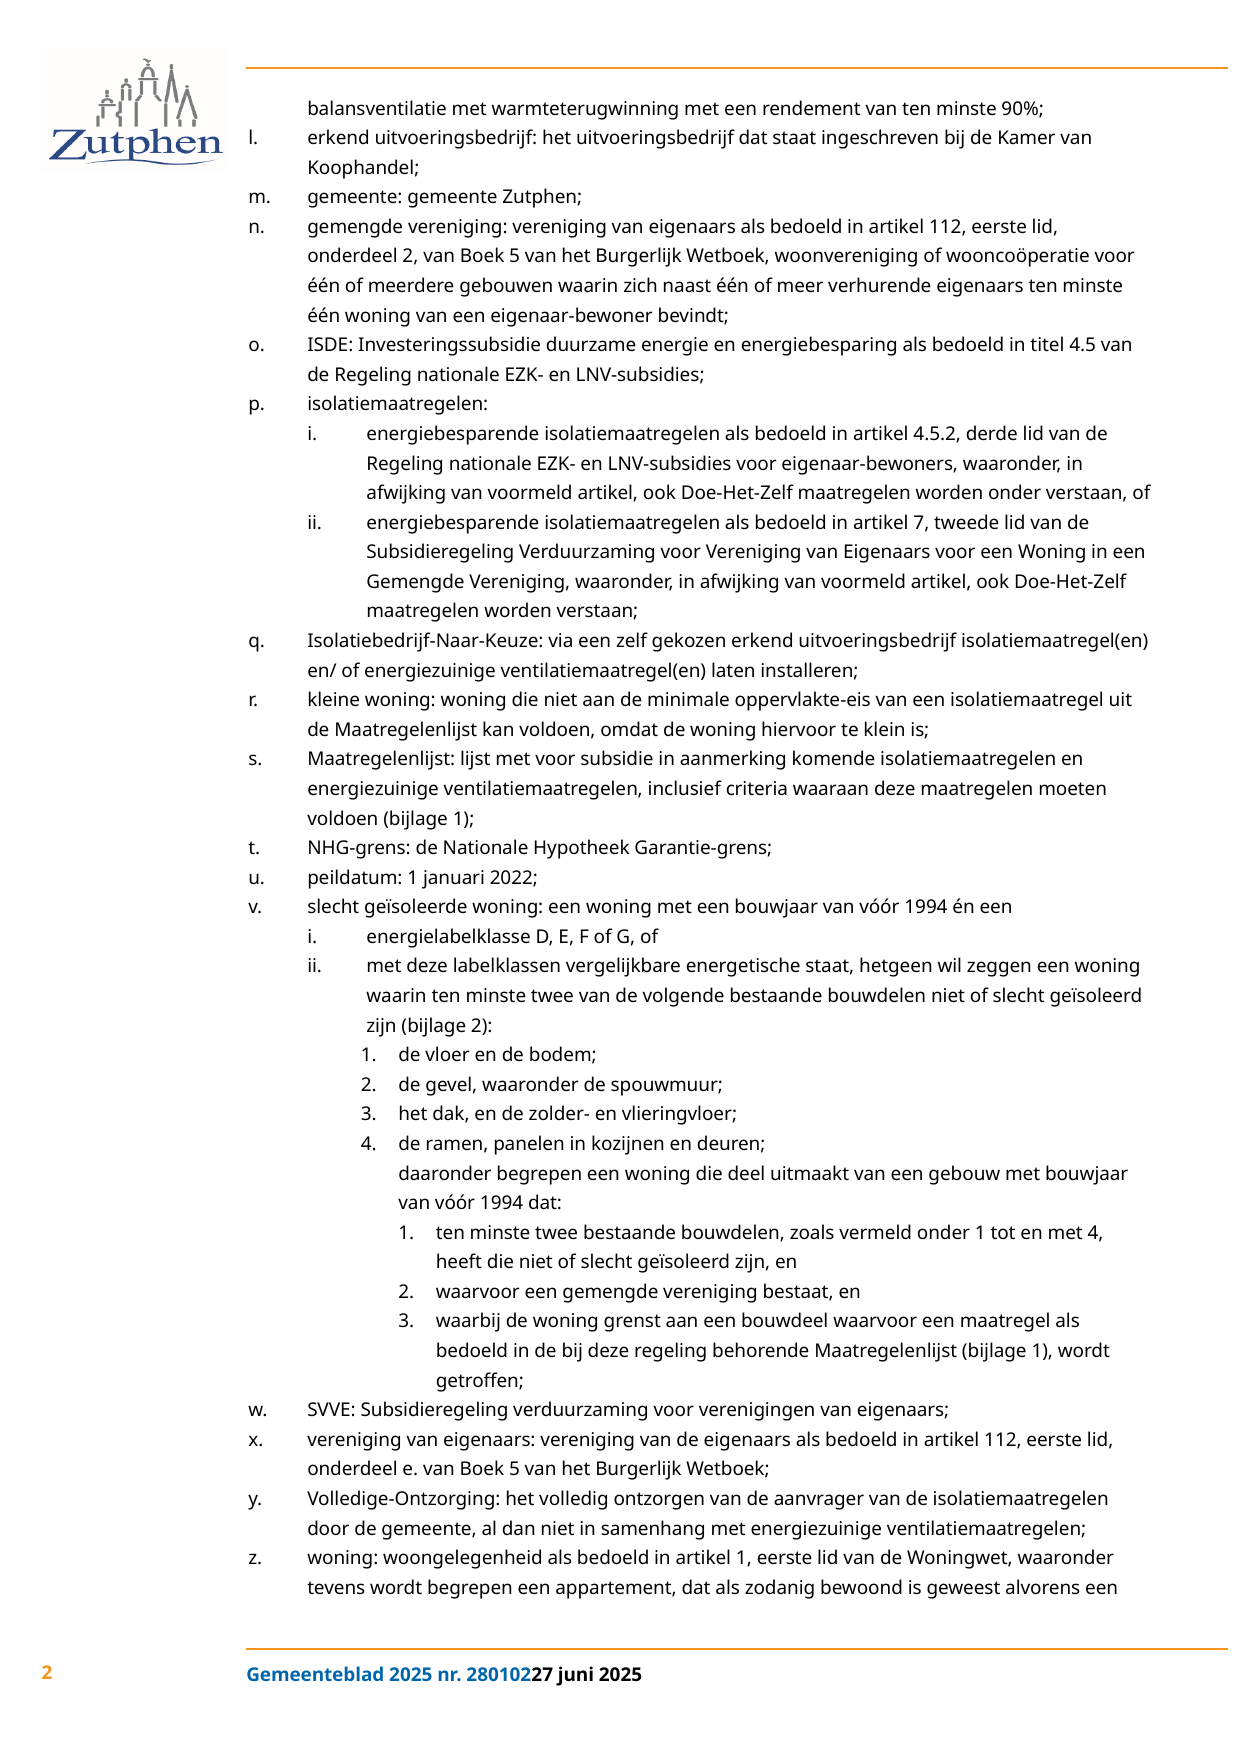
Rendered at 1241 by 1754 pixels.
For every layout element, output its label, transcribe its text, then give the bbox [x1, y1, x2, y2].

list ISDE: Investeringssubsidie duurzame energie en energiebesparing als bedoeld in titel 4.5 van de Regeling nationale EZK- en LNV-subsidies; [248, 331, 1152, 387]
list de gevel, waaronder de spouwmuur; [361, 1071, 1152, 1097]
list de vloer en de bodem; [361, 1041, 1152, 1067]
list energielabelklasse D, E, F of G, of [307, 923, 1152, 949]
picture [41, 47, 231, 172]
list Maatregelenlijst: lijst met voor subsidie in aanmerking komende isolatiemaatregelen en energiezuinige ventilatiemaatregelen, inclusief criteria waaraan deze maatregelen moeten voldoen (bijlage 1); [248, 746, 1152, 831]
list energiebesparende isolatiemaatregelen als bedoeld in artikel 4.5.2, derde lid van de Regeling nationale EZK- en LNV-subsidies voor eigenaar-bewoners, waaronder, in afwijking van voormeld artikel, ook Doe-Het-Zelf maatregelen worden onder verstaan, of [307, 420, 1152, 505]
list gemengde vereniging: vereniging van eigenaars als bedoeld in artikel 112, eerste lid, onderdeel 2, van Boek 5 van het Burgerlijk Wetboek, woonvereniging of wooncoöperatie voor één of meerdere gebouwen waarin zich naast één of meer verhurende eigenaars ten minste één woning van een eigenaar-bewoner bevindt; [248, 213, 1152, 328]
list Isolatiebedrijf-Naar-Keuze: via een zelf gekozen erkend uitvoeringsbedrijf isolatiemaatregel(en) en/ of energiezuinige ventilatiemaatregel(en) laten installeren; [248, 627, 1152, 683]
list de ramen, panelen in kozijnen en deuren; [361, 1130, 1152, 1156]
list gemeente: gemeente Zutphen; [248, 183, 1152, 209]
list kleine woning: woning die niet aan de minimale oppervlakte-eis van een isolatiemaatregel uit de Maatregelenlijst kan voldoen, omdat de woning hiervoor te klein is; [248, 686, 1152, 742]
list energiebesparende isolatiemaatregelen als bedoeld in artikel 7, tweede lid van de Subsidieregeling Verduurzaming voor Vereniging van Eigenaars voor een Woning in een Gemengde Vereniging, waaronder, in afwijking van voormeld artikel, ook Doe-Het-Zelf maatregelen worden verstaan; [307, 509, 1152, 623]
list peildatum: 1 januari 2022; [248, 864, 1152, 890]
list balansventilatie met warmteterugwinning met een rendement van ten minste 90%; [248, 95, 1152, 121]
list ten minste twee bestaande bouwdelen, zoals vermeld onder 1 tot en met 4, heeft die niet of slecht geïsoleerd zijn, en [398, 1219, 1152, 1274]
list woning: woongelegenheid als bedoeld in artikel 1, eerste lid van de Woningwet, waaronder tevens wordt begrepen een appartement, dat als zodanig bewoond is geweest alvorens een [248, 1544, 1152, 1600]
list waarvoor een gemengde vereniging bestaat, en [398, 1278, 1152, 1304]
list isolatiemaatregelen: [248, 391, 1152, 416]
list waarbij de woning grenst aan een bouwdeel waarvoor een maatregel als bedoeld in de bij deze regeling behorende Maatregelenlijst (bijlage 1), wordt getroffen; [398, 1308, 1152, 1393]
list het dak, en de zolder- en vlieringvloer; [361, 1101, 1152, 1126]
list slecht geïsoleerde woning: een woning met een bouwjaar van vóór 1994 én een [248, 893, 1152, 919]
list NHG-grens: de Nationale Hypotheek Garantie-grens; [248, 834, 1152, 860]
list vereniging van eigenaars: vereniging van de eigenaars als bedoeld in artikel 112, eerste lid, onderdeel e. van Boek 5 van het Burgerlijk Wetboek; [248, 1426, 1152, 1481]
list SVVE: Subsidieregeling verduurzaming voor verenigingen van eigenaars; [248, 1396, 1152, 1422]
list Volledige-Ontzorging: het volledig ontzorgen van de aanvrager van de isolatiemaatregelen door de gemeente, al dan niet in samenhang met energiezuinige ventilatiemaatregelen; [248, 1485, 1152, 1541]
list met deze labelklassen vergelijkbare energetische staat, hetgeen wil zeggen een woning waarin ten minste twee van de volgende bestaande bouwdelen niet of slecht geïsoleerd zijn (bijlage 2): [307, 953, 1152, 1038]
list erkend uitvoeringsbedrijf: het uitvoeringsbedrijf dat staat ingeschreven bij de Kamer van Koophandel; [248, 124, 1152, 180]
list daaronder begrepen een woning die deel uitmaakt van een gebouw met bouwjaar van vóór 1994 dat: [361, 1160, 1152, 1215]
